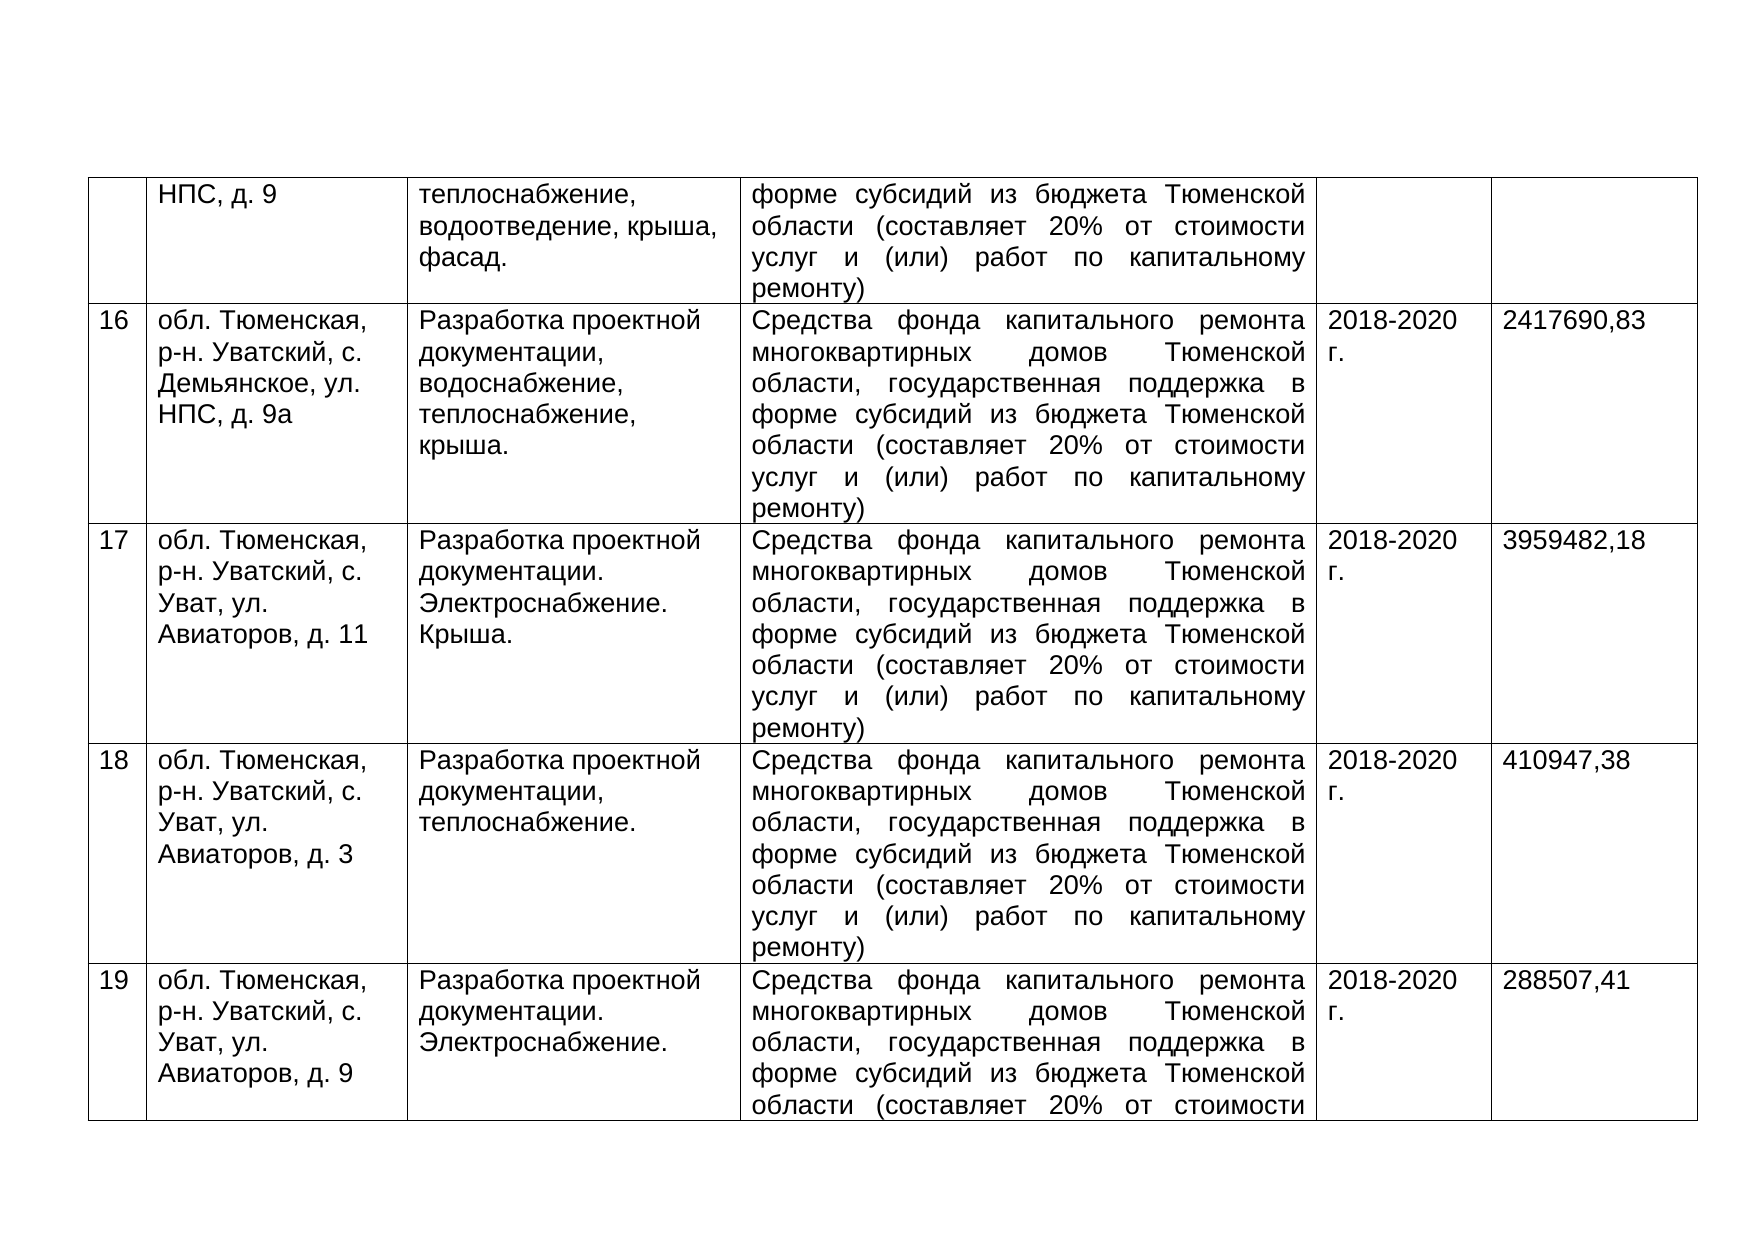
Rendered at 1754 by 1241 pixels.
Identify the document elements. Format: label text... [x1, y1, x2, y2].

table_cell 3959482,18 [1492, 524, 1697, 743]
table_cell обл. Тюменская, р-н. Уватский, с. Уват, ул. Авиаторов, д. 3 [147, 744, 407, 963]
table_cell 16 [89, 304, 146, 523]
table_cell Средства фонда капитального ремонта многоквартирных домов Тюменской области, государственная поддержка в форме субсидий из бюджета Тюменской области (составляет 20% от стоимости [741, 964, 1316, 1120]
table_cell обл. Тюменская, р-н. Уватский, с. Уват, ул. Авиаторов, д. 11 [147, 524, 407, 743]
table_cell Разработка проектной документации. Электроснабжение. Крыша. [408, 524, 740, 743]
table_cell [1492, 178, 1697, 303]
table_cell 410947,38 [1492, 744, 1697, 963]
table_cell Разработка проектной документации. Электроснабжение. [408, 964, 740, 1120]
table_cell 2018-2020 г. [1317, 964, 1491, 1120]
table_cell 2417690,83 [1492, 304, 1697, 523]
table_cell Средства фонда капитального ремонта многоквартирных домов Тюменской области, государственная поддержка в форме субсидий из бюджета Тюменской области (составляет 20% от стоимости услуг и (или) работ по капитальному ремонту) [741, 524, 1316, 743]
table_cell 288507,41 [1492, 964, 1697, 1120]
table_cell 19 [89, 964, 146, 1120]
table_cell НПС, д. 9 [147, 178, 407, 303]
table_cell 17 [89, 524, 146, 743]
table_cell Разработка проектной документации, теплоснабжение. [408, 744, 740, 963]
table_cell 2018-2020 г. [1317, 744, 1491, 963]
table_cell 2018-2020 г. [1317, 524, 1491, 743]
table_cell теплоснабжение, водоотведение, крыша, фасад. [408, 178, 740, 303]
table_cell 18 [89, 744, 146, 963]
table_cell Разработка проектной документации, водоснабжение, теплоснабжение, крыша. [408, 304, 740, 523]
table_cell [89, 178, 146, 303]
table_cell обл. Тюменская, р-н. Уватский, с. Уват, ул. Авиаторов, д. 9 [147, 964, 407, 1120]
table_cell 2018-2020 г. [1317, 304, 1491, 523]
table_cell обл. Тюменская, р-н. Уватский, с. Демьянское, ул. НПС, д. 9а [147, 304, 407, 523]
table_cell форме субсидий из бюджета Тюменской области (составляет 20% от стоимости услуг и (или) работ по капитальному ремонту) [741, 178, 1316, 303]
table_cell Средства фонда капитального ремонта многоквартирных домов Тюменской области, государственная поддержка в форме субсидий из бюджета Тюменской области (составляет 20% от стоимости услуг и (или) работ по капитальному ремонту) [741, 304, 1316, 523]
table_cell Средства фонда капитального ремонта многоквартирных домов Тюменской области, государственная поддержка в форме субсидий из бюджета Тюменской области (составляет 20% от стоимости услуг и (или) работ по капитальному ремонту) [741, 744, 1316, 963]
table_cell [1317, 178, 1491, 303]
